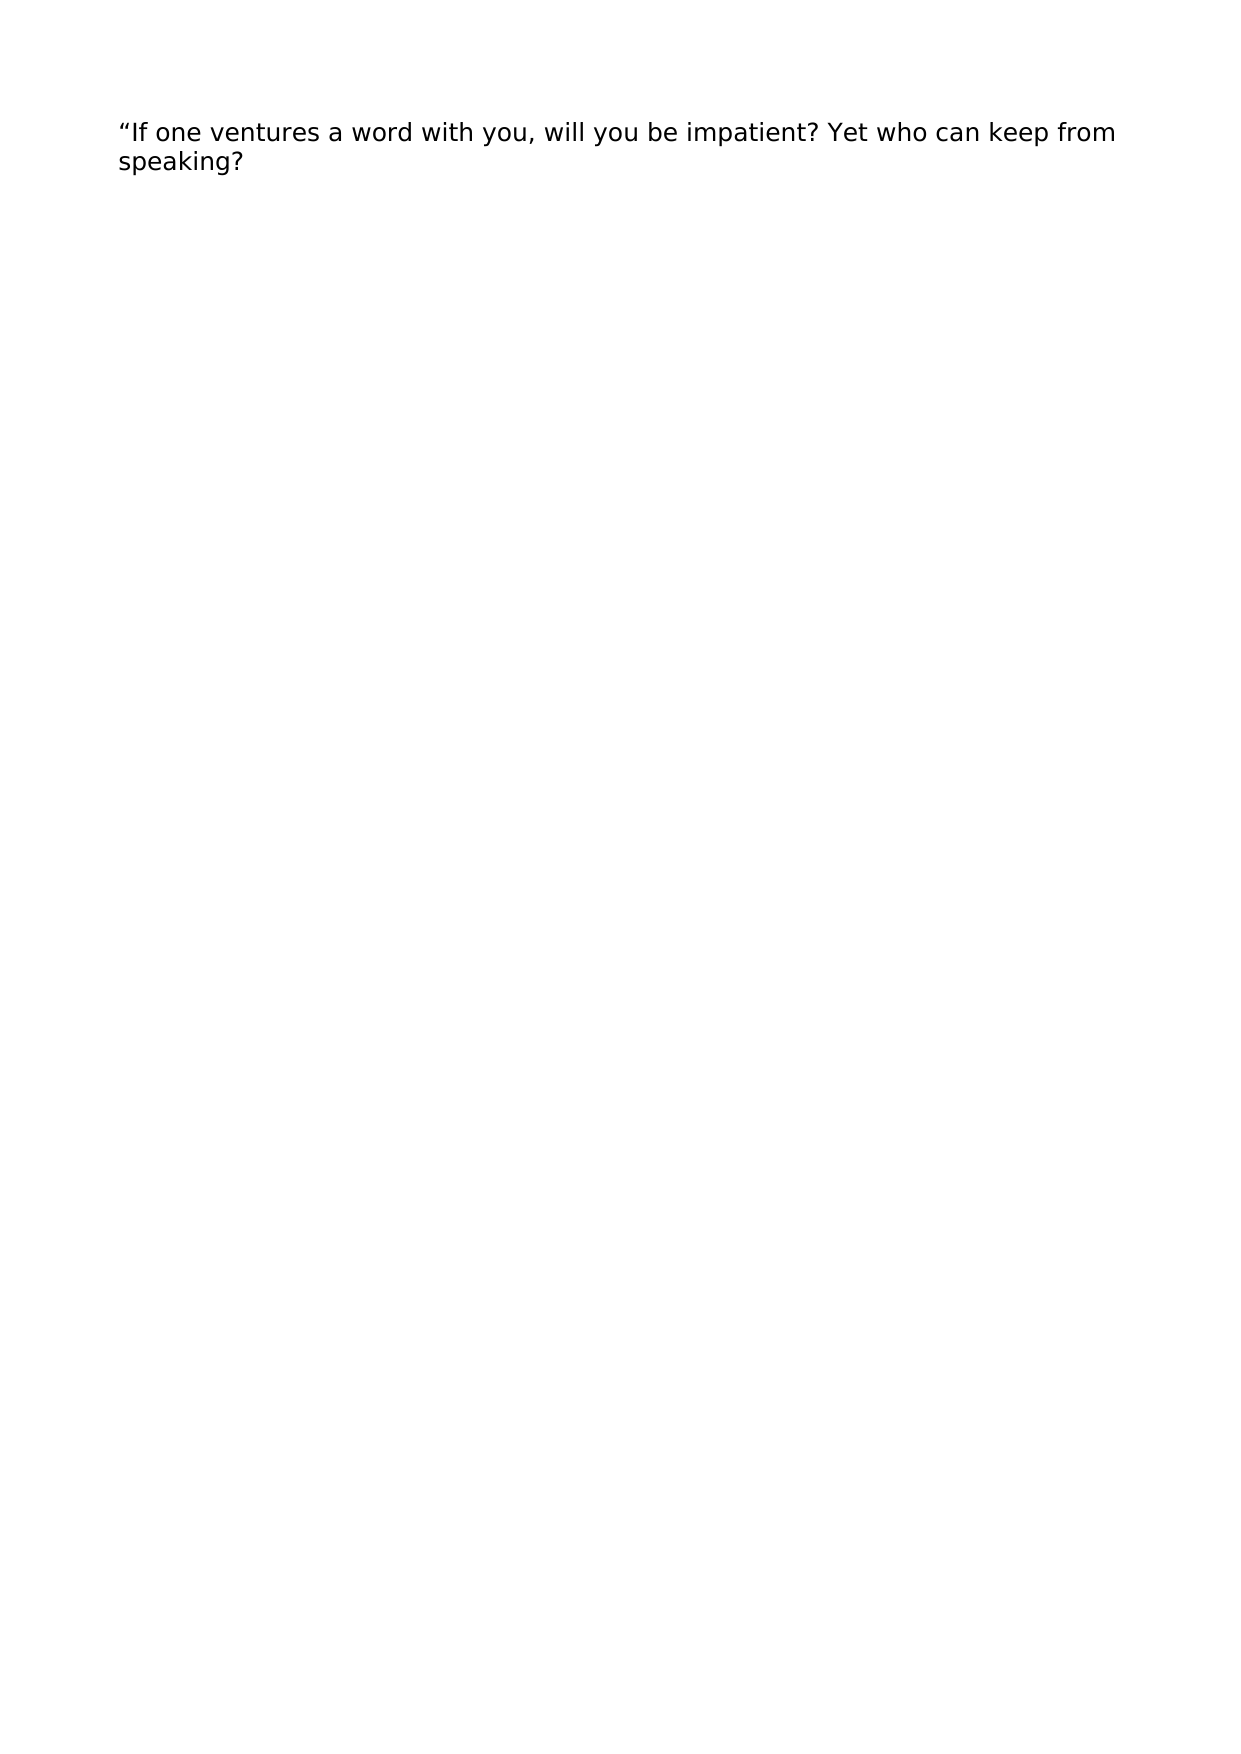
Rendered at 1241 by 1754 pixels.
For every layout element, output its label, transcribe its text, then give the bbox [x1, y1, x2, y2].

text “If one ventures a word with you, will you be impatient? Yet who can keep from speaking? [118, 118, 1122, 176]
